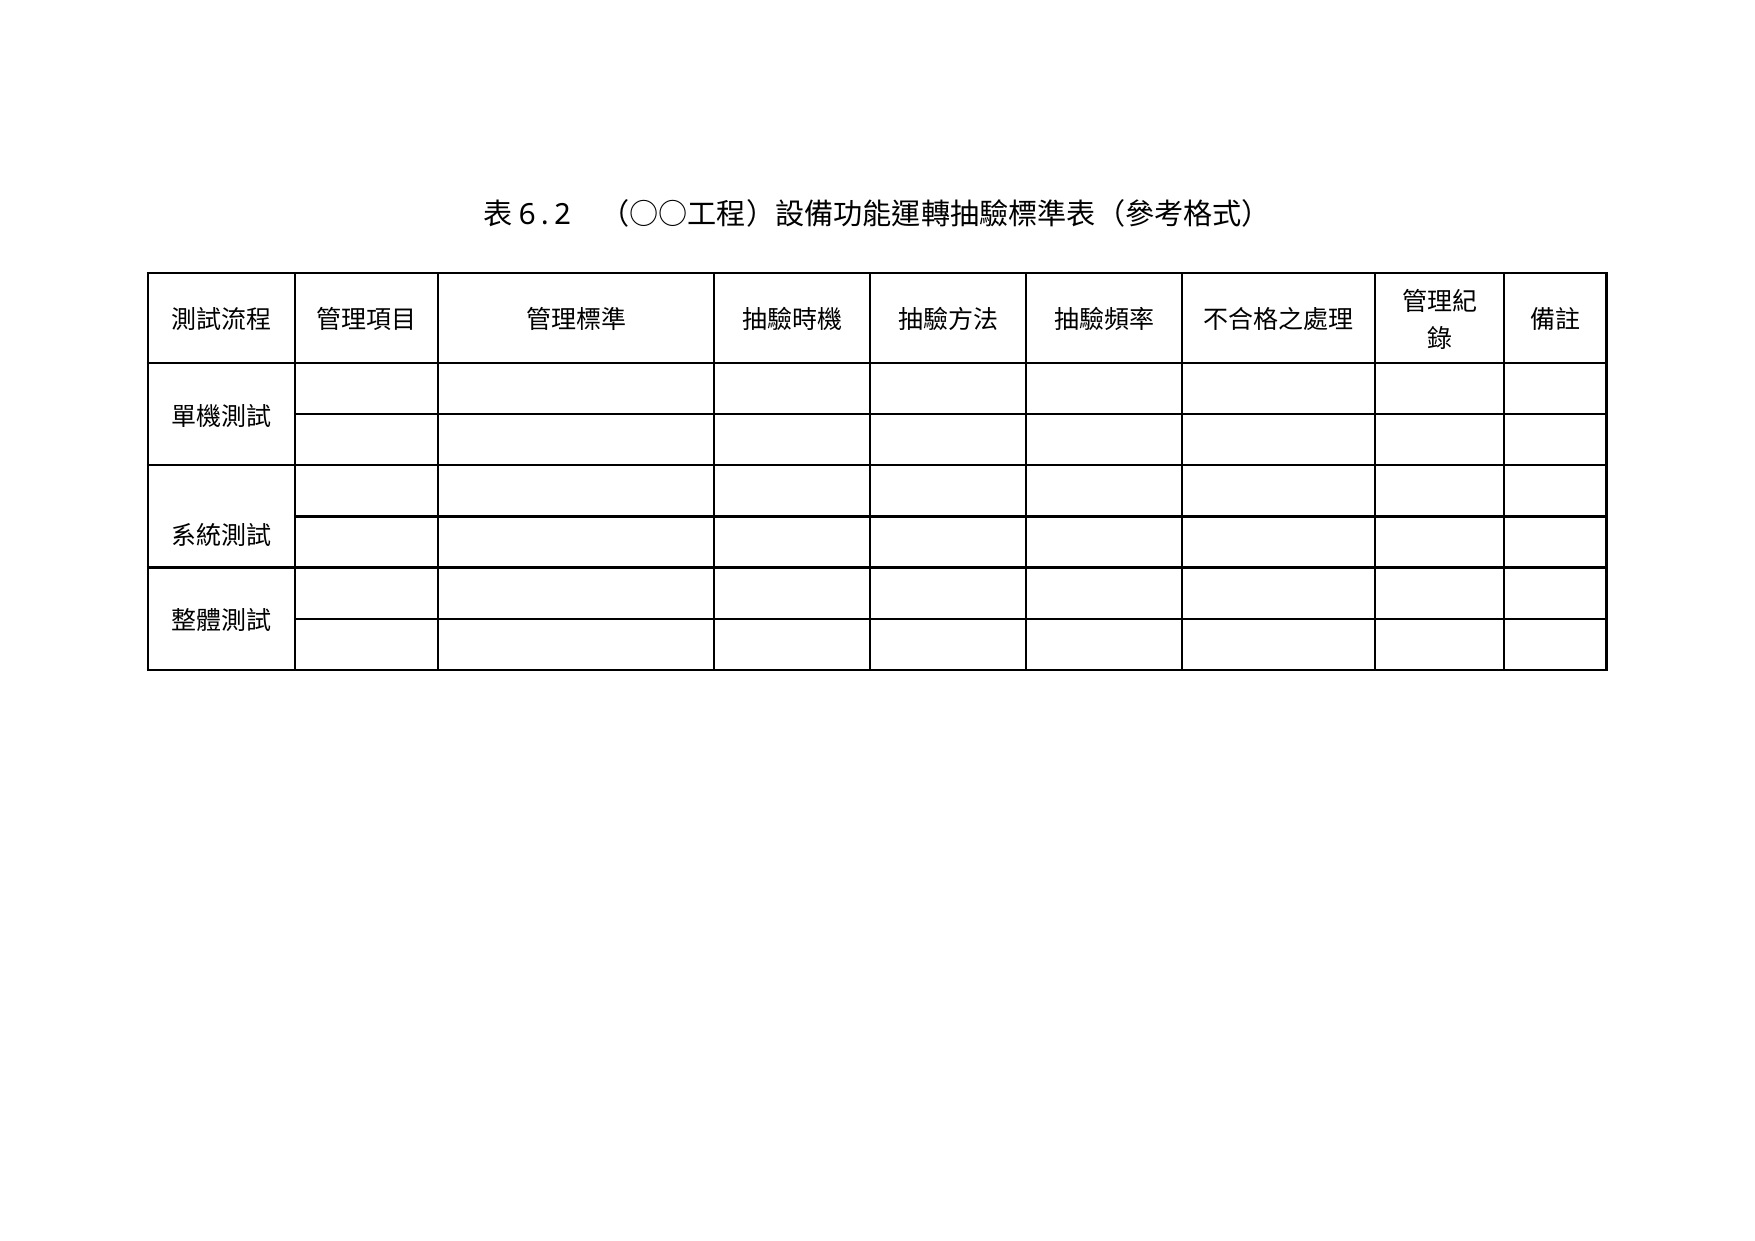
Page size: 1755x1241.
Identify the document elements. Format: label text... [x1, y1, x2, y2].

table_cell [1376, 364, 1503, 413]
table_cell [439, 466, 713, 515]
table_cell 單機測試 [149, 364, 294, 464]
table_cell [1376, 620, 1503, 669]
table_cell 系統測試 [149, 466, 294, 566]
table_cell [871, 415, 1025, 464]
table_cell [1027, 364, 1181, 413]
table_cell [715, 569, 869, 618]
table_cell [296, 364, 437, 413]
table_header 抽驗時機 [715, 274, 869, 362]
table_cell [715, 364, 869, 413]
table_header 抽驗方法 [871, 274, 1025, 362]
table_cell [871, 364, 1025, 413]
table_cell [1505, 415, 1605, 464]
table_header 管理標準 [439, 274, 713, 362]
table_cell [1183, 620, 1374, 669]
table_cell [871, 518, 1025, 566]
table_cell [439, 569, 713, 618]
table_cell 整體測試 [149, 569, 294, 669]
table_cell [1376, 466, 1503, 515]
table_cell [715, 620, 869, 669]
table_cell [1505, 569, 1605, 618]
table_header 管理紀錄 [1376, 274, 1503, 362]
table_cell [1505, 620, 1605, 669]
table_header 備註 [1505, 274, 1605, 362]
table_cell [1376, 518, 1503, 566]
table_cell [1183, 364, 1374, 413]
table_cell [1376, 415, 1503, 464]
table_cell [715, 415, 869, 464]
table_cell [1027, 569, 1181, 618]
table_cell [1027, 620, 1181, 669]
table_cell [715, 466, 869, 515]
table_cell [715, 518, 869, 566]
table_cell [439, 620, 713, 669]
table_cell [296, 569, 437, 618]
table_cell [439, 364, 713, 413]
table_cell [1505, 518, 1605, 566]
table_cell [439, 415, 713, 464]
table_cell [871, 620, 1025, 669]
table_cell [871, 569, 1025, 618]
table_cell [1027, 518, 1181, 566]
table_cell [1183, 466, 1374, 515]
table_cell [1183, 569, 1374, 618]
table_cell [296, 620, 437, 669]
table_cell [439, 518, 713, 566]
table_cell [296, 518, 437, 566]
table_cell [4, 595, 68, 737]
table_header 不合格之處理 [1183, 274, 1374, 362]
table_header 管理項目 [296, 274, 437, 362]
table_cell [1505, 364, 1605, 413]
text 表6.2 （○○工程）設備功能運轉抽驗標準表（參考格式） [148, 190, 1606, 233]
table_cell [1505, 466, 1605, 515]
table_cell [1027, 466, 1181, 515]
table_cell [296, 415, 437, 464]
table_cell [1183, 518, 1374, 566]
table_cell [871, 466, 1025, 515]
table_cell [1027, 415, 1181, 464]
table_cell [296, 466, 437, 515]
table_cell [1183, 415, 1374, 464]
table_header 測試流程 [149, 274, 294, 362]
table_cell [1376, 569, 1503, 618]
table_header 抽驗頻率 [1027, 274, 1181, 362]
